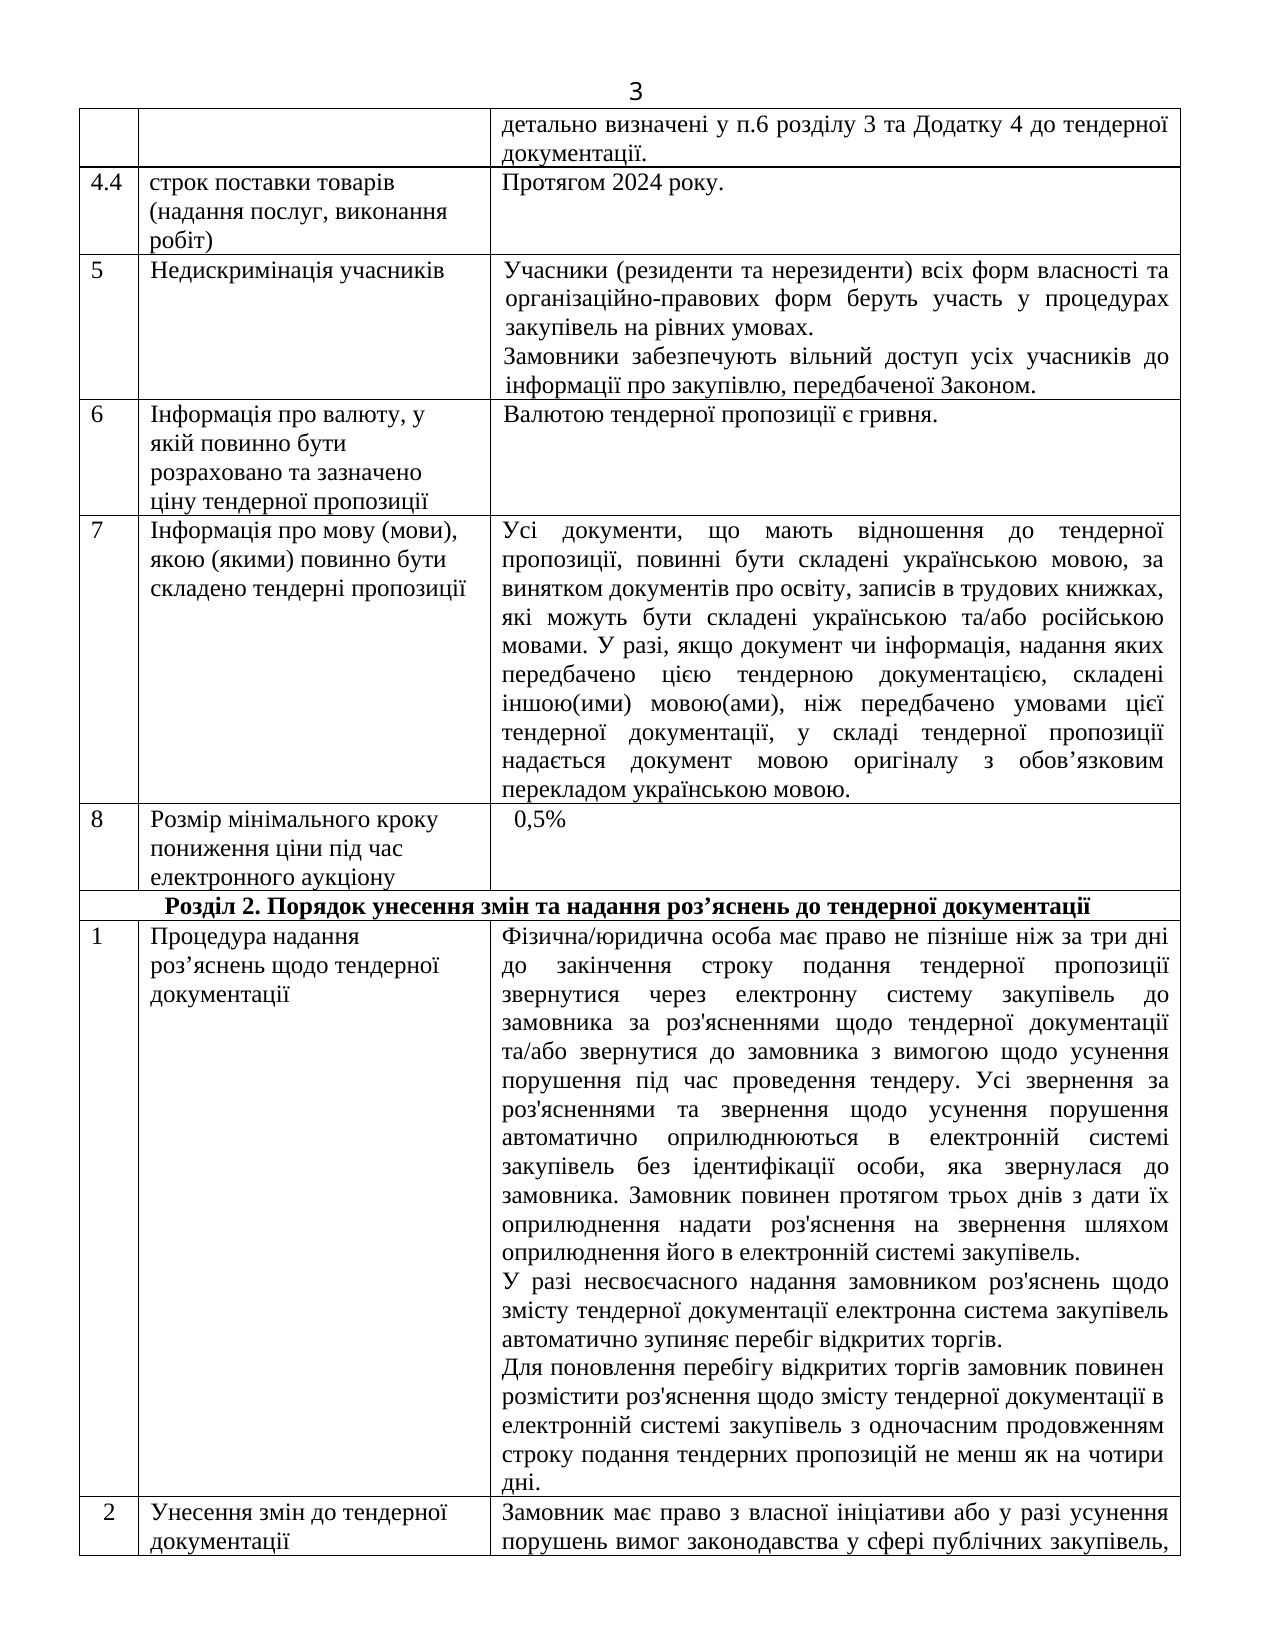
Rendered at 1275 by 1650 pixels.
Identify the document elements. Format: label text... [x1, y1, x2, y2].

table_cell Протягом 2024 року. [491, 168, 1180, 254]
table_cell 8 [80, 804, 138, 890]
table_cell Замовник має право з власної ініціативи або у разі усунення порушень вимог законодавства у сфері публічних закупівель, [491, 1497, 1180, 1555]
table_cell Унесення змін до тендерної документації [139, 1497, 490, 1555]
table_cell 4.4 [80, 168, 138, 254]
table_cell Фізична/юридична особа має право не пізніше ніж за три дні до закінчення строку подання тендерної пропозиції звернутися через електронну систему закупівель до замовника за роз'ясненнями щодо тендерної документації та/або звернутися до замовника з вимогою щодо усунення порушення під час проведення тендеру. Усі звернення за роз'ясненнями та звернення щодо усунення порушення автоматично оприлюднюються в електронній системі закупівель без ідентифікації особи, яка звернулася до замовника. Замовник повинен протягом трьох днів з дати їх оприлюднення надати роз'яснення на звернення шляхом оприлюднення його в електронній системі закупівель. У разі несвоєчасного надання замовником роз'яснень щодо змісту тендерної документації електронна система закупівель автоматично зупиняє перебіг відкритих торгів. Для поновлення перебігу відкритих торгів замовник повинен розмістити роз'яснення щодо змісту тендерної документації в електронній системі закупівель з одночасним продовженням строку подання тендерних пропозицій не менш як на чотири дні. [491, 921, 1180, 1496]
table_cell детально визначені у п.6 розділу 3 та Додатку 4 до тендерної документації. [491, 109, 1180, 166]
table_cell 2 [80, 1497, 138, 1555]
table_cell [80, 109, 138, 166]
table_cell 7 [80, 516, 138, 803]
table_cell 1 [80, 921, 138, 1496]
table_cell 0,5% [491, 804, 1180, 890]
table_cell [139, 109, 490, 166]
table_cell 5 [80, 255, 138, 398]
table_cell Учасники (резиденти та нерезиденти) всіх форм власності та організаційно-правових форм беруть участь у процедурах закупівель на рівних умовах. Замовники забезпечують вільний доступ усіх учасників до інформації про закупівлю, передбаченої Законом. [491, 255, 1180, 398]
table_cell Процедура надання роз’яснень щодо тендерної документації [139, 921, 490, 1496]
table_cell Розділ 2. Порядок унесення змін та надання роз’яснень до тендерної документації [80, 891, 1180, 920]
table_cell строк поставки товарів (надання послуг, виконання робіт) [139, 168, 490, 254]
table_cell Інформація про мову (мови), якою (якими) повинно бути складено тендерні пропозиції [139, 516, 490, 803]
table_cell Недискримінація учасників [139, 255, 490, 398]
table_cell Валютою тендерної пропозиції є гривня. [491, 400, 1180, 514]
table_cell 6 [80, 400, 138, 514]
table_cell Інформація про валюту, у якій повинно бути розраховано та зазначено ціну тендерної пропозиції [139, 400, 490, 514]
table_cell Розмір мінімального кроку пониження ціни під час електронного аукціону [139, 804, 490, 890]
table_cell Усі документи, що мають відношення до тендерної пропозиції, повинні бути складені українською мовою, за винятком документів про освіту, записів в трудових книжках, які можуть бути складені українською та/або російською мовами. У разі, якщо документ чи інформація, надання яких передбачено цією тендерною документацією, складені іншою(ими) мовою(ами), ніж передбачено умовами цієї тендерної документації, у складі тендерної пропозиції надається документ мовою оригіналу з обов’язковим перекладом українською мовою. [491, 516, 1180, 803]
